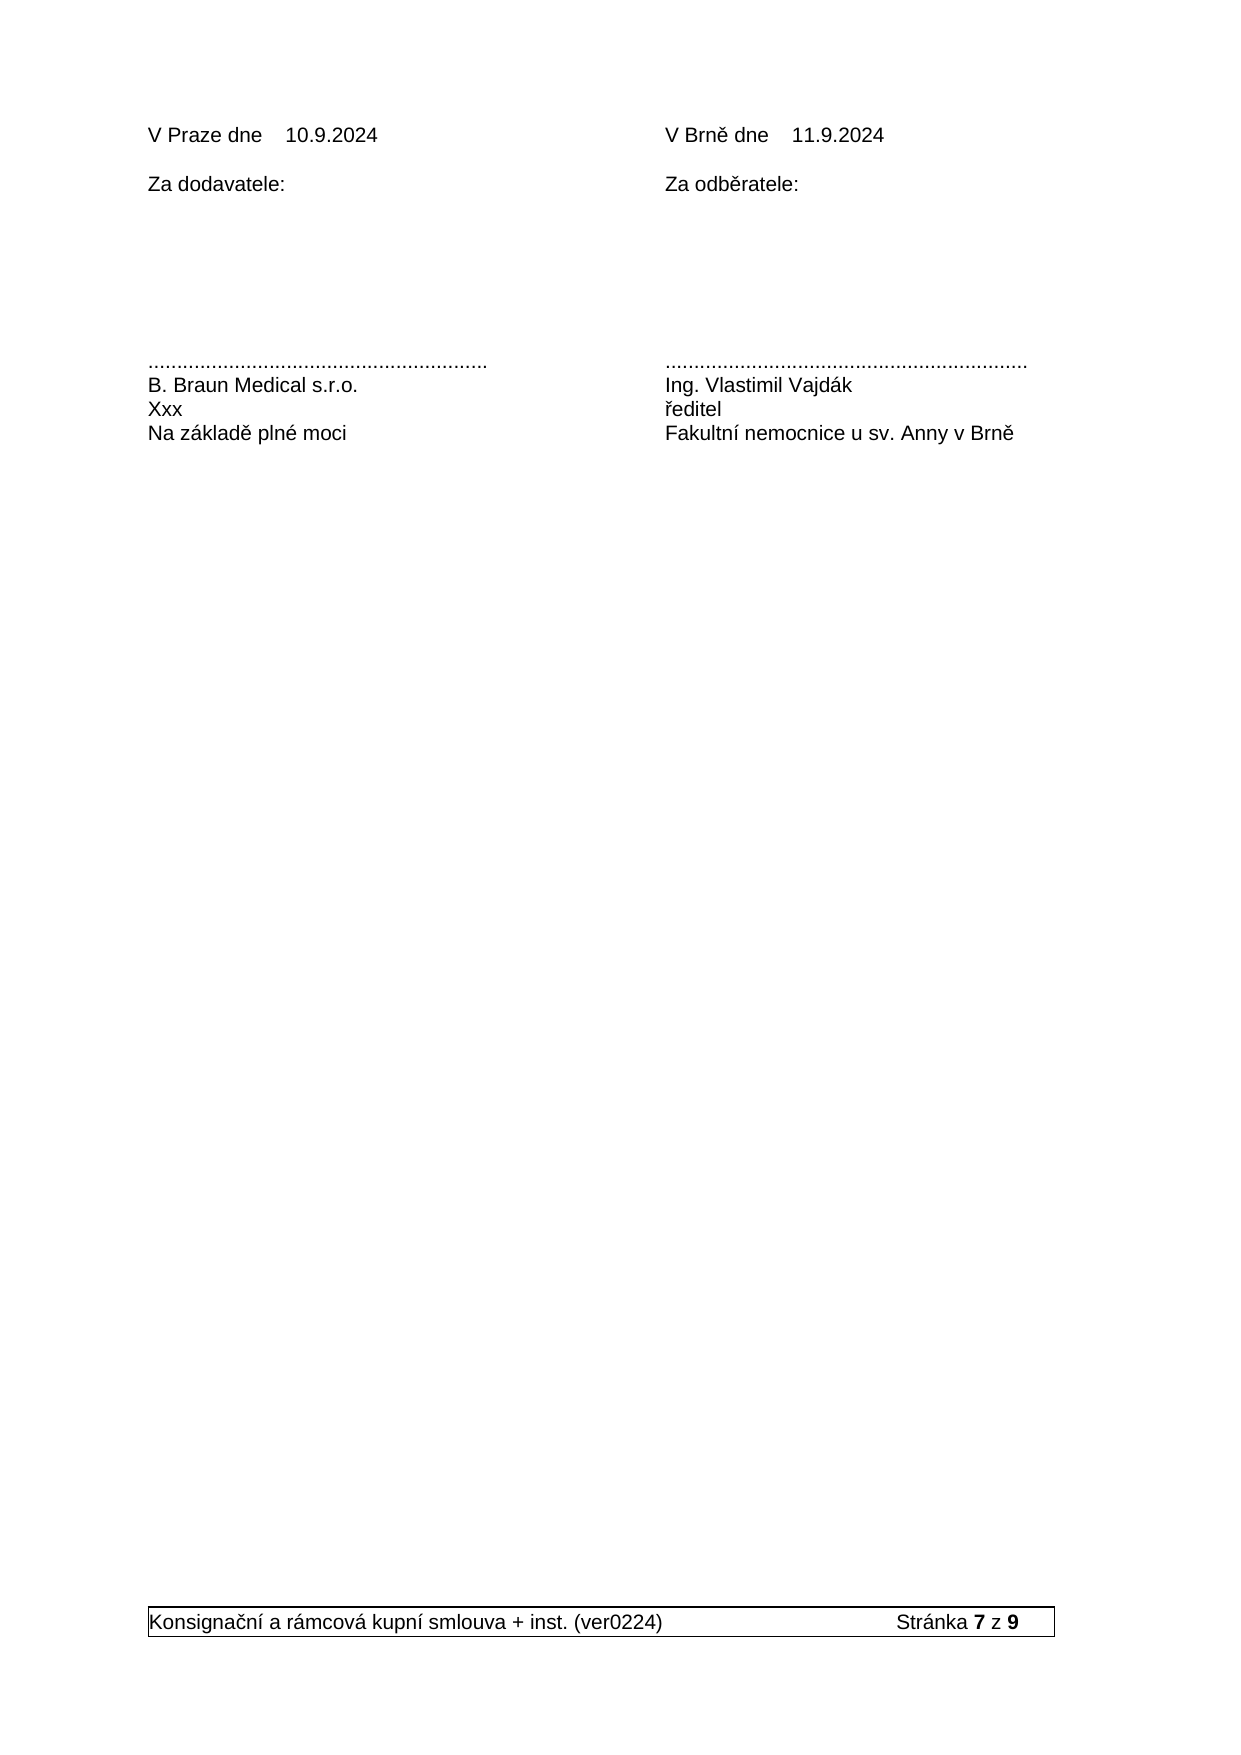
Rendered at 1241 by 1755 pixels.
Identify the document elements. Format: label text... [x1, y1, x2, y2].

text Xxx ředitel [148, 397, 1093, 421]
text Na základě plné moci Fakultní nemocnice u sv. Anny v Brně [148, 421, 1093, 444]
text V Praze dne 10.9.2024 V Brně dne 11.9.2024 [148, 123, 1093, 147]
text Za dodavatele: Za odběratele: [148, 172, 1093, 196]
text ........................................................... ............................................................... [148, 349, 1093, 373]
text B. Braun Medical s.r.o. Ing. Vlastimil Vajdák [148, 373, 1093, 397]
